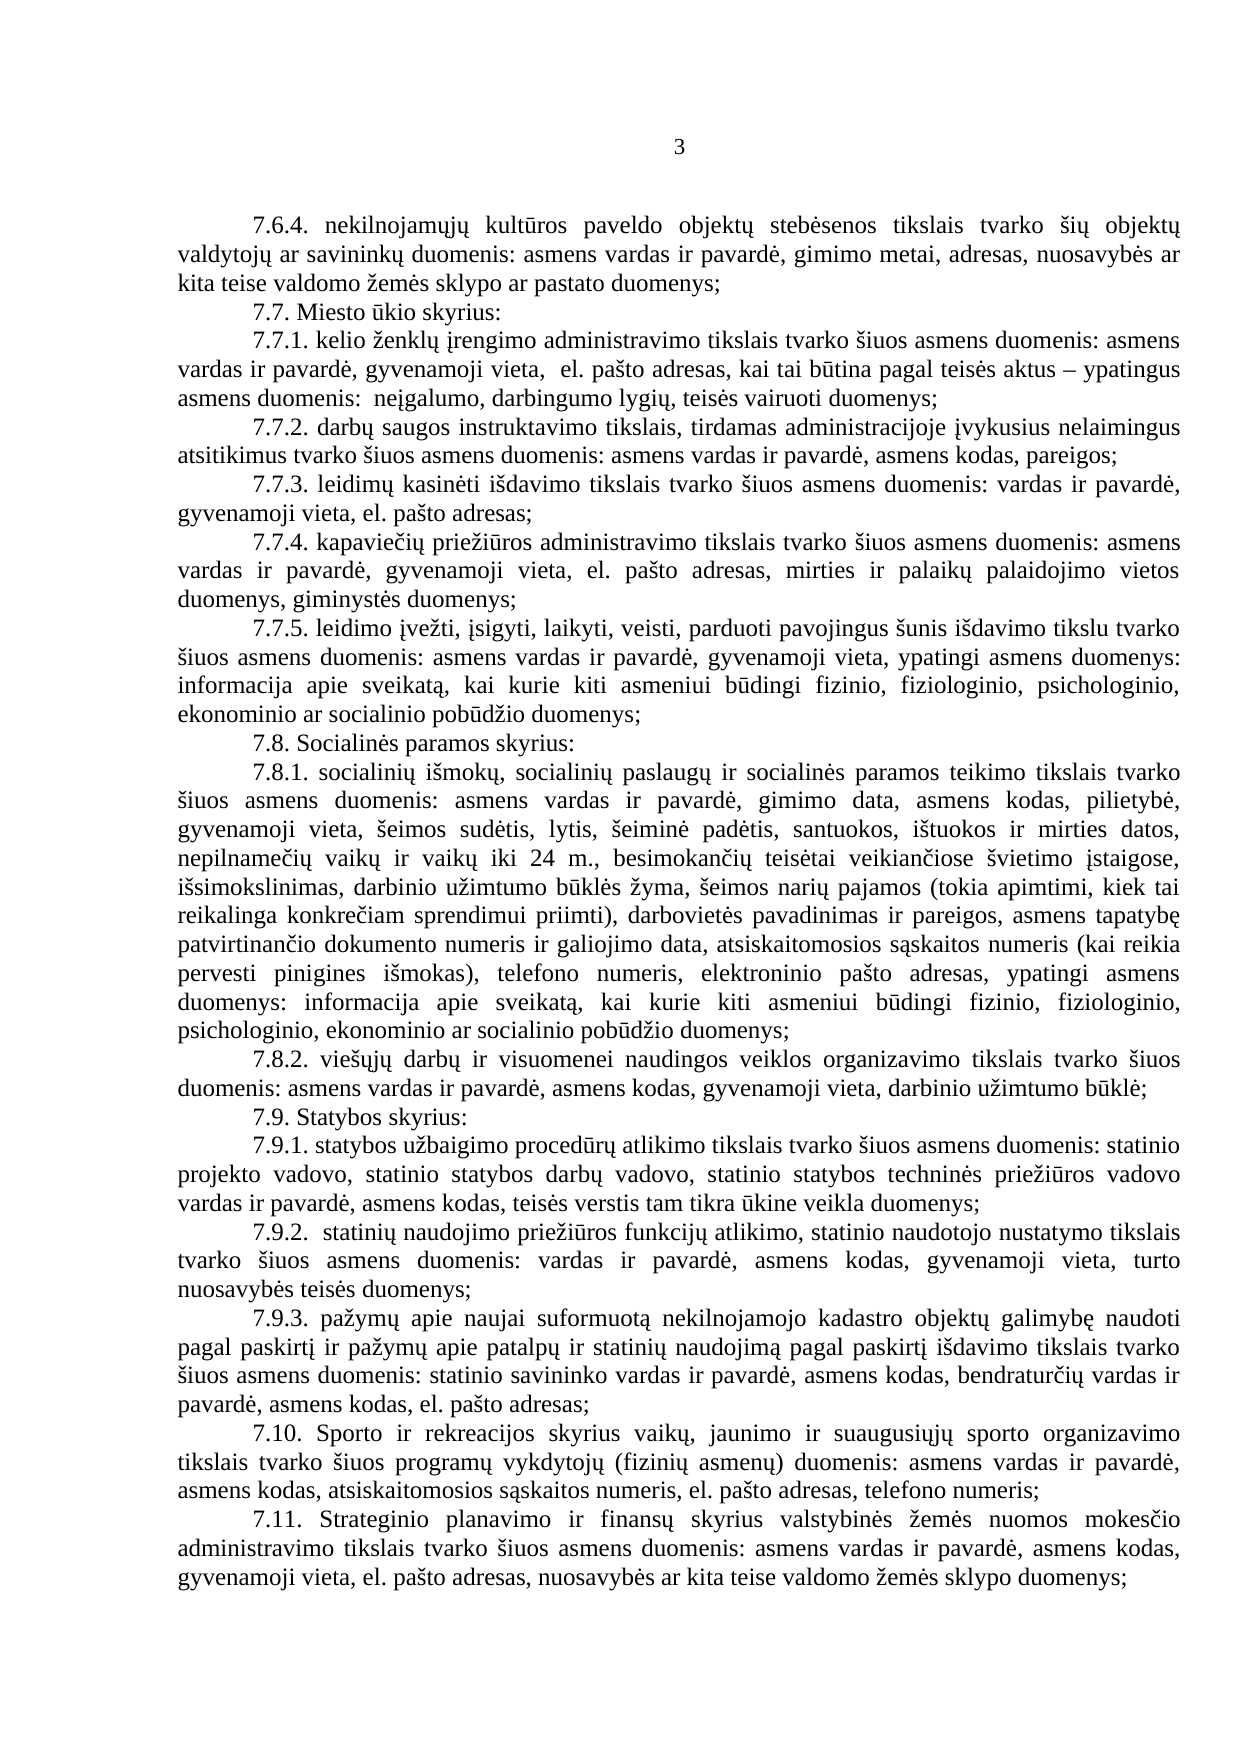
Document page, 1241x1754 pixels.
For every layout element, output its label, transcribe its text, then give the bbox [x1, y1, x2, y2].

text 7.8.1. socialinių išmokų, socialinių paslaugų ir socialinės paramos teikimo tikslais tvarko šiuos asmens duomenis: asmens vardas ir pavardė, gimimo data, asmens kodas, pilietybė, gyvenamoji vieta, šeimos sudėtis, lytis, šeiminė padėtis, santuokos, ištuokos ir mirties datos, nepilnamečių vaikų ir vaikų iki 24 m., besimokančių teisėtai veikiančiose švietimo įstaigose, išsimokslinimas, darbinio užimtumo būklės žyma, šeimos narių pajamos (tokia apimtimi, kiek tai reikalinga konkrečiam sprendimui priimti), darbovietės pavadinimas ir pareigos, asmens tapatybę patvirtinančio dokumento numeris ir galiojimo data, atsiskaitomosios sąskaitos numeris (kai reikia pervesti pinigines išmokas), telefono numeris, elektroninio pašto adresas, ypatingi asmens duomenys: informacija apie sveikatą, kai kurie kiti asmeniui būdingi fizinio, fiziologinio, psichologinio, ekonominio ar socialinio pobūdžio duomenys; [177, 757, 1181, 1044]
text 7.10. Sporto ir rekreacijos skyrius vaikų, jaunimo ir suaugusiųjų sporto organizavimo tikslais tvarko šiuos programų vykdytojų (fizinių asmenų) duomenis: asmens vardas ir pavardė, asmens kodas, atsiskaitomosios sąskaitos numeris, el. pašto adresas, telefono numeris; [177, 1418, 1181, 1504]
text 7.7.2. darbų saugos instruktavimo tikslais, tirdamas administracijoje įvykusius nelaimingus atsitikimus tvarko šiuos asmens duomenis: asmens vardas ir pavardė, asmens kodas, pareigos; [177, 412, 1181, 469]
text 7.9.2. statinių naudojimo priežiūros funkcijų atlikimo, statinio naudotojo nustatymo tikslais tvarko šiuos asmens duomenis: vardas ir pavardė, asmens kodas, gyvenamoji vieta, turto nuosavybės teisės duomenys; [177, 1217, 1181, 1303]
text 7.9.1. statybos užbaigimo procedūrų atlikimo tikslais tvarko šiuos asmens duomenis: statinio projekto vadovo, statinio statybos darbų vadovo, statinio statybos techninės priežiūros vadovo vardas ir pavardė, asmens kodas, teisės verstis tam tikra ūkine veikla duomenys; [177, 1130, 1181, 1217]
text 7.11. Strateginio planavimo ir finansų skyrius valstybinės žemės nuomos mokesčio administravimo tikslais tvarko šiuos asmens duomenis: asmens vardas ir pavardė, asmens kodas, gyvenamoji vieta, el. pašto adresas, nuosavybės ar kita teise valdomo žemės sklypo duomenys; [177, 1504, 1181, 1590]
text 7.7.4. kapaviečių priežiūros administravimo tikslais tvarko šiuos asmens duomenis: asmens vardas ir pavardė, gyvenamoji vieta, el. pašto adresas, mirties ir palaikų palaidojimo vietos duomenys, giminystės duomenys; [177, 527, 1181, 613]
text 7.9. Statybos skyrius: [177, 1102, 1181, 1130]
text 7.7.1. kelio ženklų įrengimo administravimo tikslais tvarko šiuos asmens duomenis: asmens vardas ir pavardė, gyvenamoji vieta, el. pašto adresas, kai tai būtina pagal teisės aktus – ypatingus asmens duomenis: neįgalumo, darbingumo lygių, teisės vairuoti duomenys; [177, 325, 1181, 412]
text 7.7.3. leidimų kasinėti išdavimo tikslais tvarko šiuos asmens duomenis: vardas ir pavardė, gyvenamoji vieta, el. pašto adresas; [177, 469, 1181, 527]
text 7.7. Miesto ūkio skyrius: [177, 297, 1181, 325]
text 7.8. Socialinės paramos skyrius: [177, 728, 1181, 757]
text 7.7.5. leidimo įvežti, įsigyti, laikyti, veisti, parduoti pavojingus šunis išdavimo tikslu tvarko šiuos asmens duomenis: asmens vardas ir pavardė, gyvenamoji vieta, ypatingi asmens duomenys: informacija apie sveikatą, kai kurie kiti asmeniui būdingi fizinio, fiziologinio, psichologinio, ekonominio ar socialinio pobūdžio duomenys; [177, 613, 1181, 728]
text 7.9.3. pažymų apie naujai suformuotą nekilnojamojo kadastro objektų galimybę naudoti pagal paskirtį ir pažymų apie patalpų ir statinių naudojimą pagal paskirtį išdavimo tikslais tvarko šiuos asmens duomenis: statinio savininko vardas ir pavardė, asmens kodas, bendraturčių vardas ir pavardė, asmens kodas, el. pašto adresas; [177, 1303, 1181, 1418]
text 7.8.2. viešųjų darbų ir visuomenei naudingos veiklos organizavimo tikslais tvarko šiuos duomenis: asmens vardas ir pavardė, asmens kodas, gyvenamoji vieta, darbinio užimtumo būklė; [177, 1044, 1181, 1102]
text 7.6.4. nekilnojamųjų kultūros paveldo objektų stebėsenos tikslais tvarko šių objektų valdytojų ar savininkų duomenis: asmens vardas ir pavardė, gimimo metai, adresas, nuosavybės ar kita teise valdomo žemės sklypo ar pastato duomenys; [177, 210, 1181, 297]
